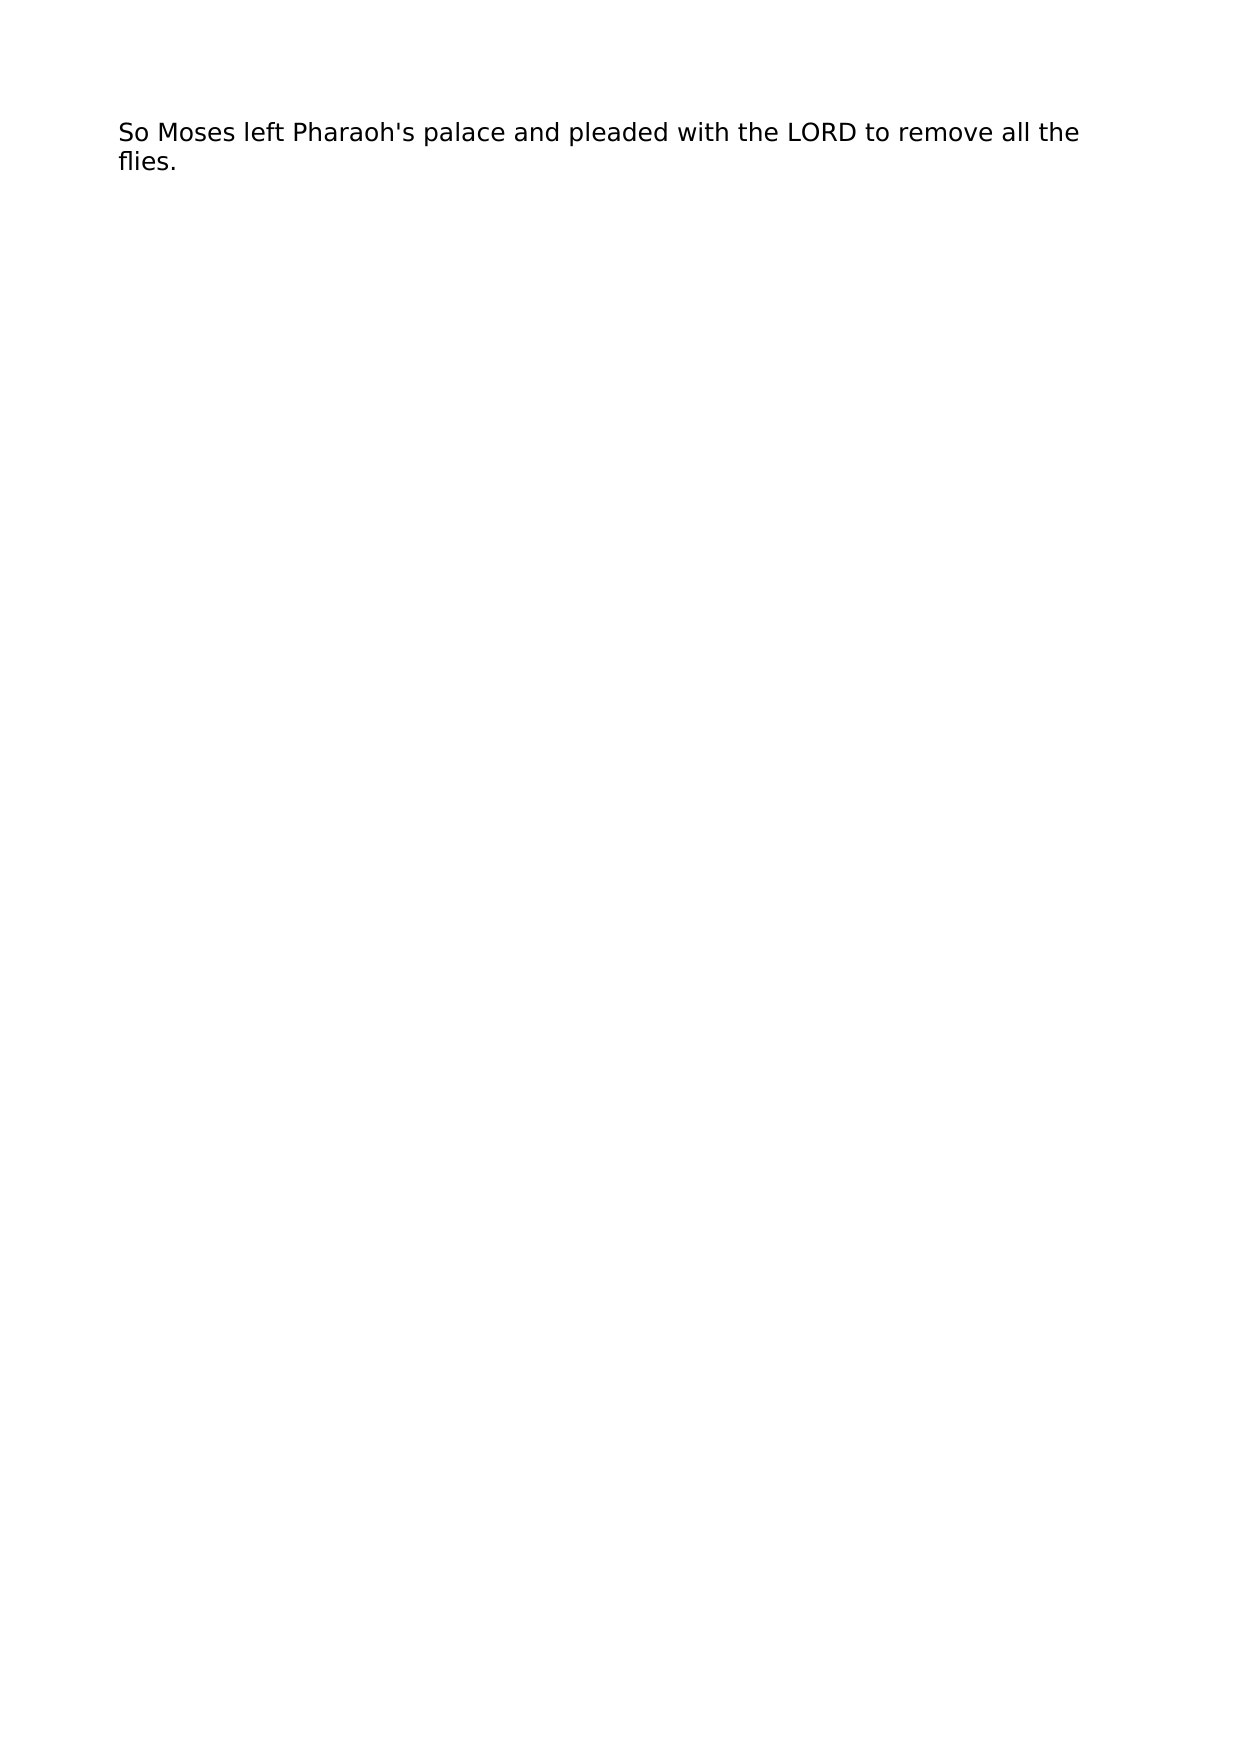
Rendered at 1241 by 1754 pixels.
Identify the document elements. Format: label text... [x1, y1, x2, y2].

text So Moses left Pharaoh's palace and pleaded with the LORD to remove all the flies. [118, 118, 1122, 176]
